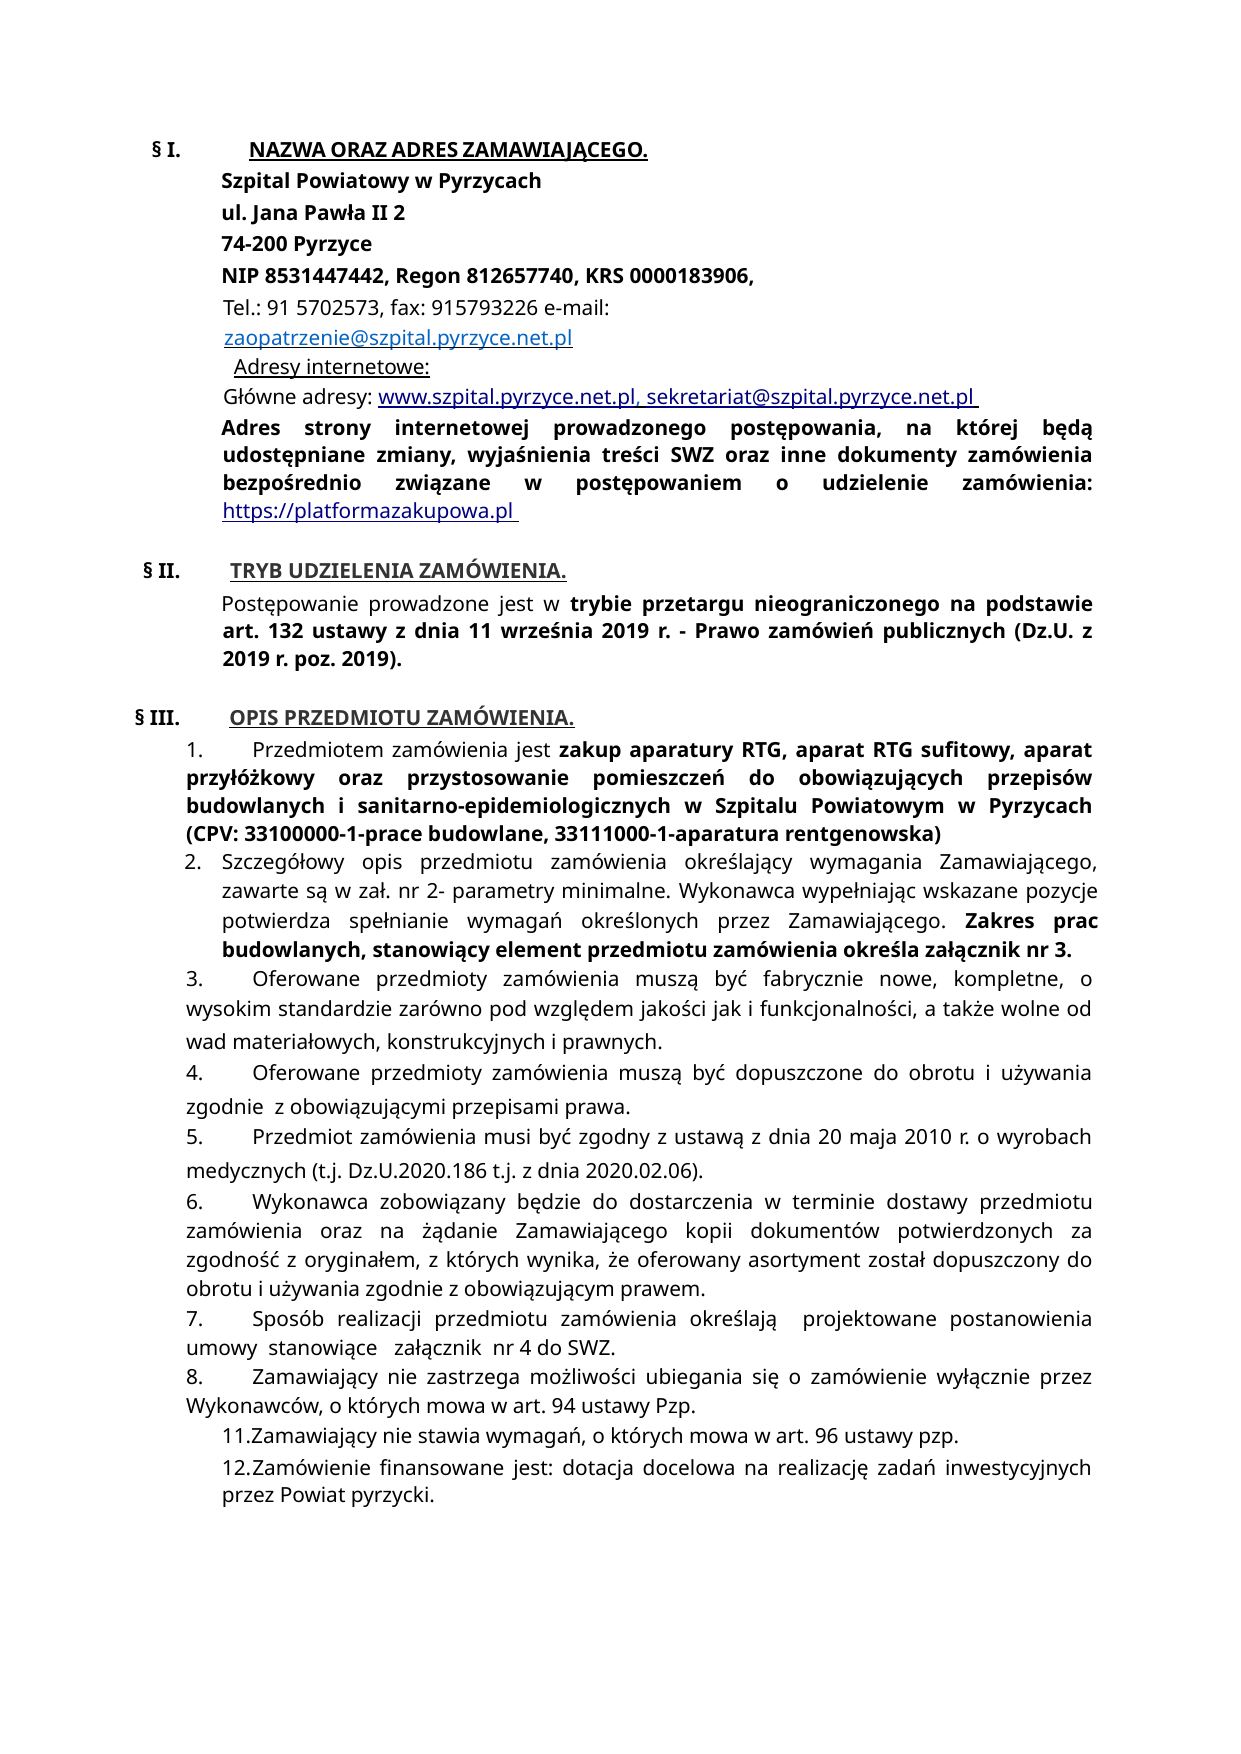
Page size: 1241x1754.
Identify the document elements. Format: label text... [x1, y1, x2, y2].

list Oferowane przedmioty zamówienia muszą być fabrycznie nowe, kompletne, o wysokim standardzie zarówno pod względem jakości jak i funkcjonalności, a także wolne od wad materiałowych, konstrukcyjnych i prawnych. [186, 964, 1093, 1057]
text NIP 8531447442, Regon 812657740, KRS 0000183906, [221, 261, 1094, 290]
list Sposób realizacji przedmiotu zamówienia określają projektowane postanowienia umowy stanowiące załącznik nr 4 do SWZ. [186, 1304, 1093, 1362]
list Szczegółowy opis przedmiotu zamówienia określający wymagania Zamawiającego, zawarte są w zał. nr 2- parametry minimalne. Wykonawca wypełniając wskazane pozycje potwierdza spełnianie wymagań określonych przez Zamawiającego. Zakres prac budowlanych, stanowiący element przedmiotu zamówienia określa załącznik nr 3. [184, 847, 1098, 963]
text ul. Jana Pawła II 2 [221, 198, 1094, 226]
text Główne adresy: www.szpital.pyrzyce.net.pl, sekretariat@szpital.pyrzyce.net.pl [223, 382, 1098, 410]
text § II. TRYB UDZIELENIA ZAMÓWIENIA. [104, 556, 1098, 585]
text § I. NAZWA ORAZ ADRES ZAMAWIAJĄCEGO. [104, 135, 1098, 163]
text Postępowanie prowadzone jest w trybie przetargu nieograniczonego na podstawie art. 132 ustawy z dnia 11 września 2019 r. - Prawo zamówień publicznych (Dz.U. z 2019 r. poz. 2019). [221, 589, 1094, 673]
list Zamówienie finansowane jest: dotacja docelowa na realizację zadań inwestycyjnych przez Powiat pyrzycki. [222, 1453, 1093, 1509]
text 74-200 Pyrzyce [221, 229, 1094, 258]
text Tel.: 91 5702573, fax: 915793226 e-mail: zaopatrzenie@szpital.pyrzyce.net.pl [223, 293, 678, 351]
text 11.Zamawiający nie stawia wymagań, o których mowa w art. 96 ustawy pzp. [222, 1421, 1093, 1449]
text § III. OPIS PRZEDMIOTU ZAMÓWIENIA. [104, 703, 1098, 731]
text Adresy internetowe: [223, 352, 678, 381]
list Wykonawca zobowiązany będzie do dostarczenia w terminie dostawy przedmiotu zamówienia oraz na żądanie Zamawiającego kopii dokumentów potwierdzonych za zgodność z oryginałem, z których wynika, że oferowany asortyment został dopuszczony do obrotu i używania zgodnie z obowiązującym prawem. [186, 1187, 1093, 1303]
list Zamawiający nie zastrzega możliwości ubiegania się o zamówienie wyłącznie przez Wykonawców, o których mowa w art. 94 ustawy Pzp. [186, 1362, 1093, 1420]
list Oferowane przedmioty zamówienia muszą być dopuszczone do obrotu i używania zgodnie z obowiązującymi przepisami prawa. [186, 1058, 1093, 1121]
text Szpital Powiatowy w Pyrzycach [221, 166, 1094, 194]
list Przedmiotem zamówienia jest zakup aparatury RTG, aparat RTG sufitowy, aparat przyłóżkowy oraz przystosowanie pomieszczeń do obowiązujących przepisów budowlanych i sanitarno-epidemiologicznych w Szpitalu Powiatowym w Pyrzycach (CPV: 33100000-1-prace budowlane, 33111000-1-aparatura rentgenowska) [186, 735, 1093, 847]
text Adres strony internetowej prowadzonego postępowania, na której będą udostępniane zmiany, wyjaśnienia treści SWZ oraz inne dokumenty zamówienia bezpośrednio związane w postępowaniem o udzielenie zamówienia: https://platformazakupowa.pl [221, 413, 1094, 525]
list Przedmiot zamówienia musi być zgodny z ustawą z dnia 20 maja 2010 r. o wyrobach medycznych (t.j. Dz.U.2020.186 t.j. z dnia 2020.02.06). [186, 1122, 1093, 1186]
